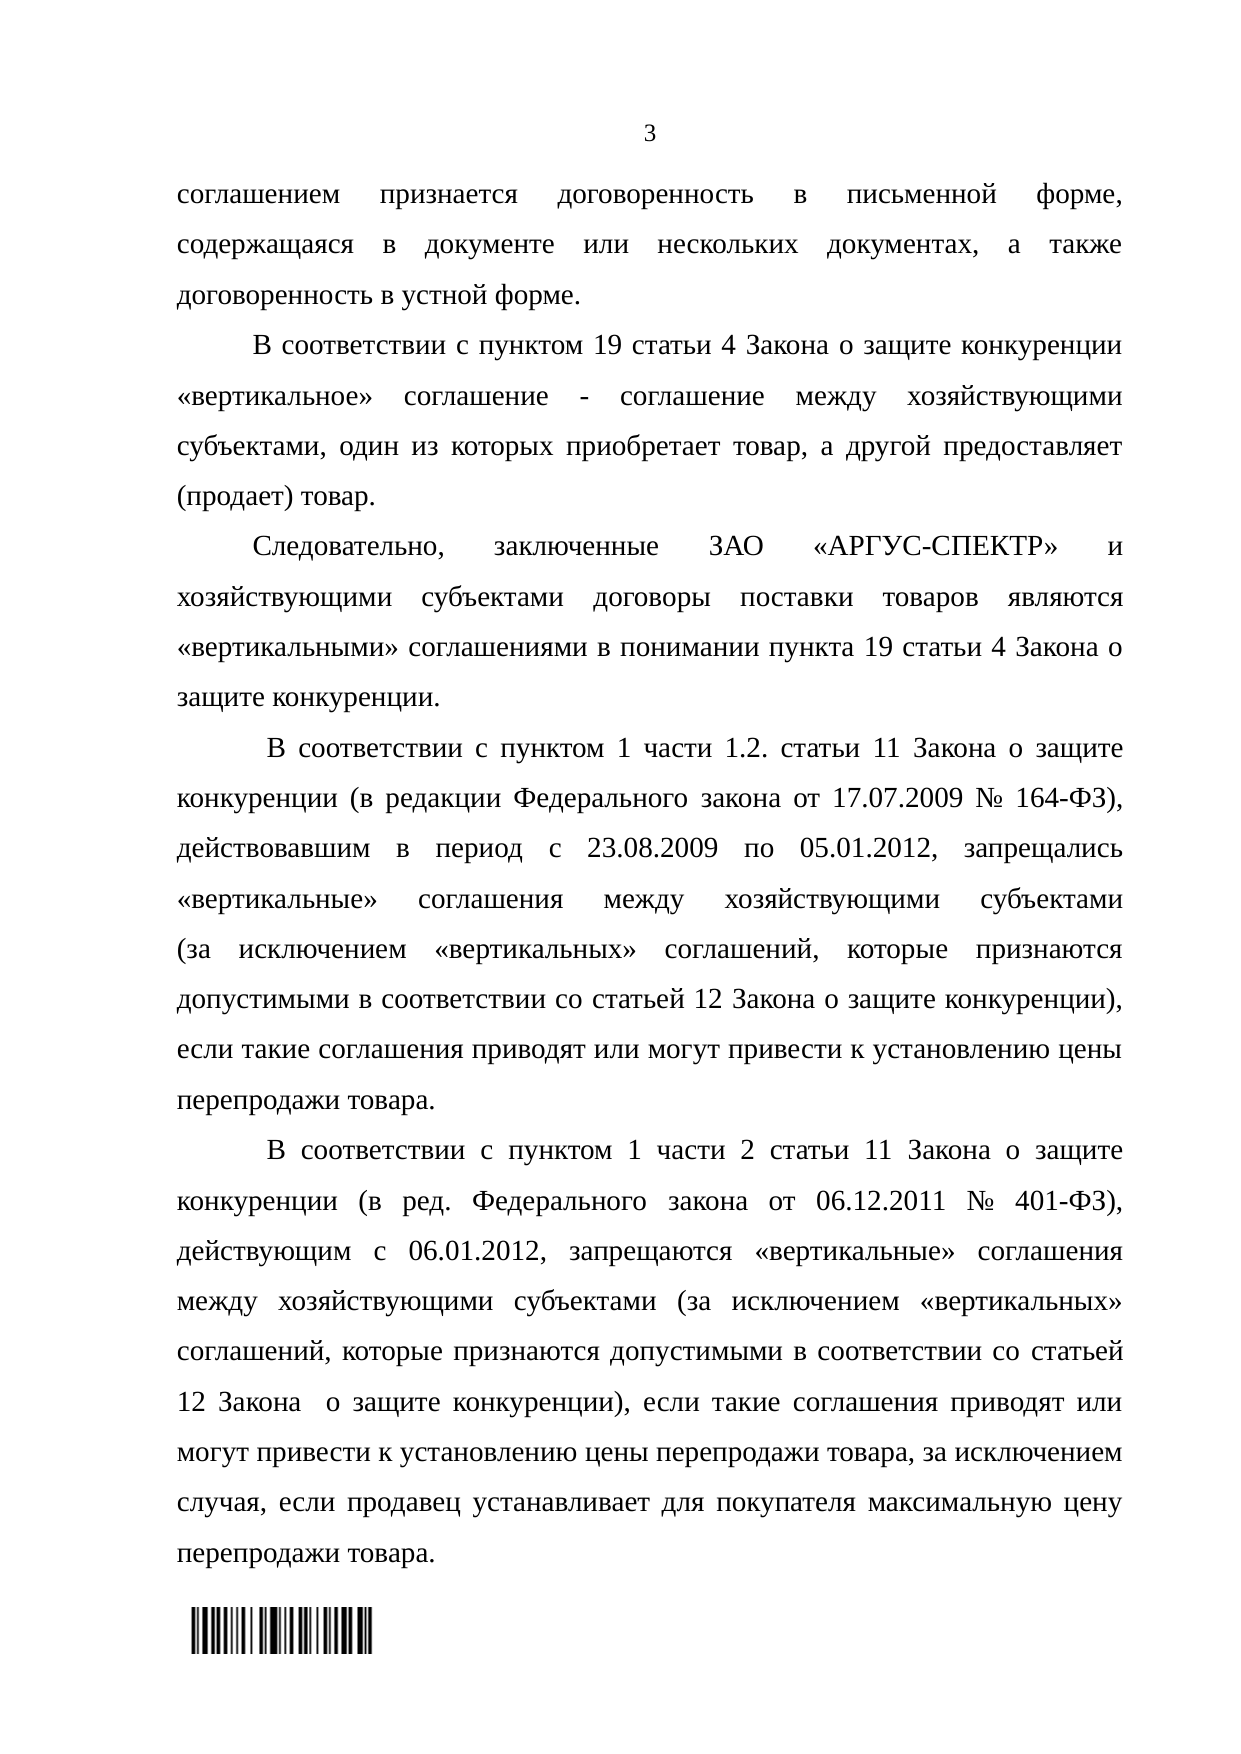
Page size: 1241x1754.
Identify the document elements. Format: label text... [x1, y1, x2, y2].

text соглашением признается договоренность в письменной форме, содержащаяся в документе или нескольких документах, а также договоренность в устной форме. [177, 176, 1123, 311]
text В соответствии с пунктом 1 части 1.2. статьи 11 Закона о защите конкуренции (в редакции Федерального закона от 17.07.2009 № 164-ФЗ), действовавшим в период с 23.08.2009 по 05.01.2012, запрещались «вертикальные» соглашения между хозяйствующими субъектами (за исключением «вертикальных» соглашений, которые признаются допустимыми в соответствии со статьей 12 Закона о защите конкуренции), если такие соглашения приводят или могут привести к установлению цены перепродажи товара. [177, 730, 1123, 1116]
text В соответствии с пунктом 19 статьи 4 Закона о защите конкуренции «вертикальное» соглашение - соглашение между хозяйствующими субъектами, один из которых приобретает товар, а другой предоставляет (продает) товар. [177, 327, 1123, 512]
text В соответствии с пунктом 1 части 2 статьи 11 Закона о защите конкуренции (в ред. Федерального закона от 06.12.2011 № 401-ФЗ), действующим с 06.01.2012, запрещаются «вертикальные» соглашения между хозяйствующими субъектами (за исключением «вертикальных» соглашений, которые признаются допустимыми в соответствии со статьей 12 Закона о защите конкуренции), если такие соглашения приводят или могут привести к установлению цены перепродажи товара, за исключением случая, если продавец устанавливает для покупателя максимальную цену перепродажи товара. [177, 1132, 1123, 1568]
picture [176, 1607, 390, 1654]
text Следовательно, заключенные ЗАО «АРГУС-СПЕКТР» и хозяйствующими субъектами договоры поставки товаров являются «вертикальными» соглашениями в понимании пункта 19 статьи 4 Закона о защите конкуренции. [177, 528, 1123, 713]
